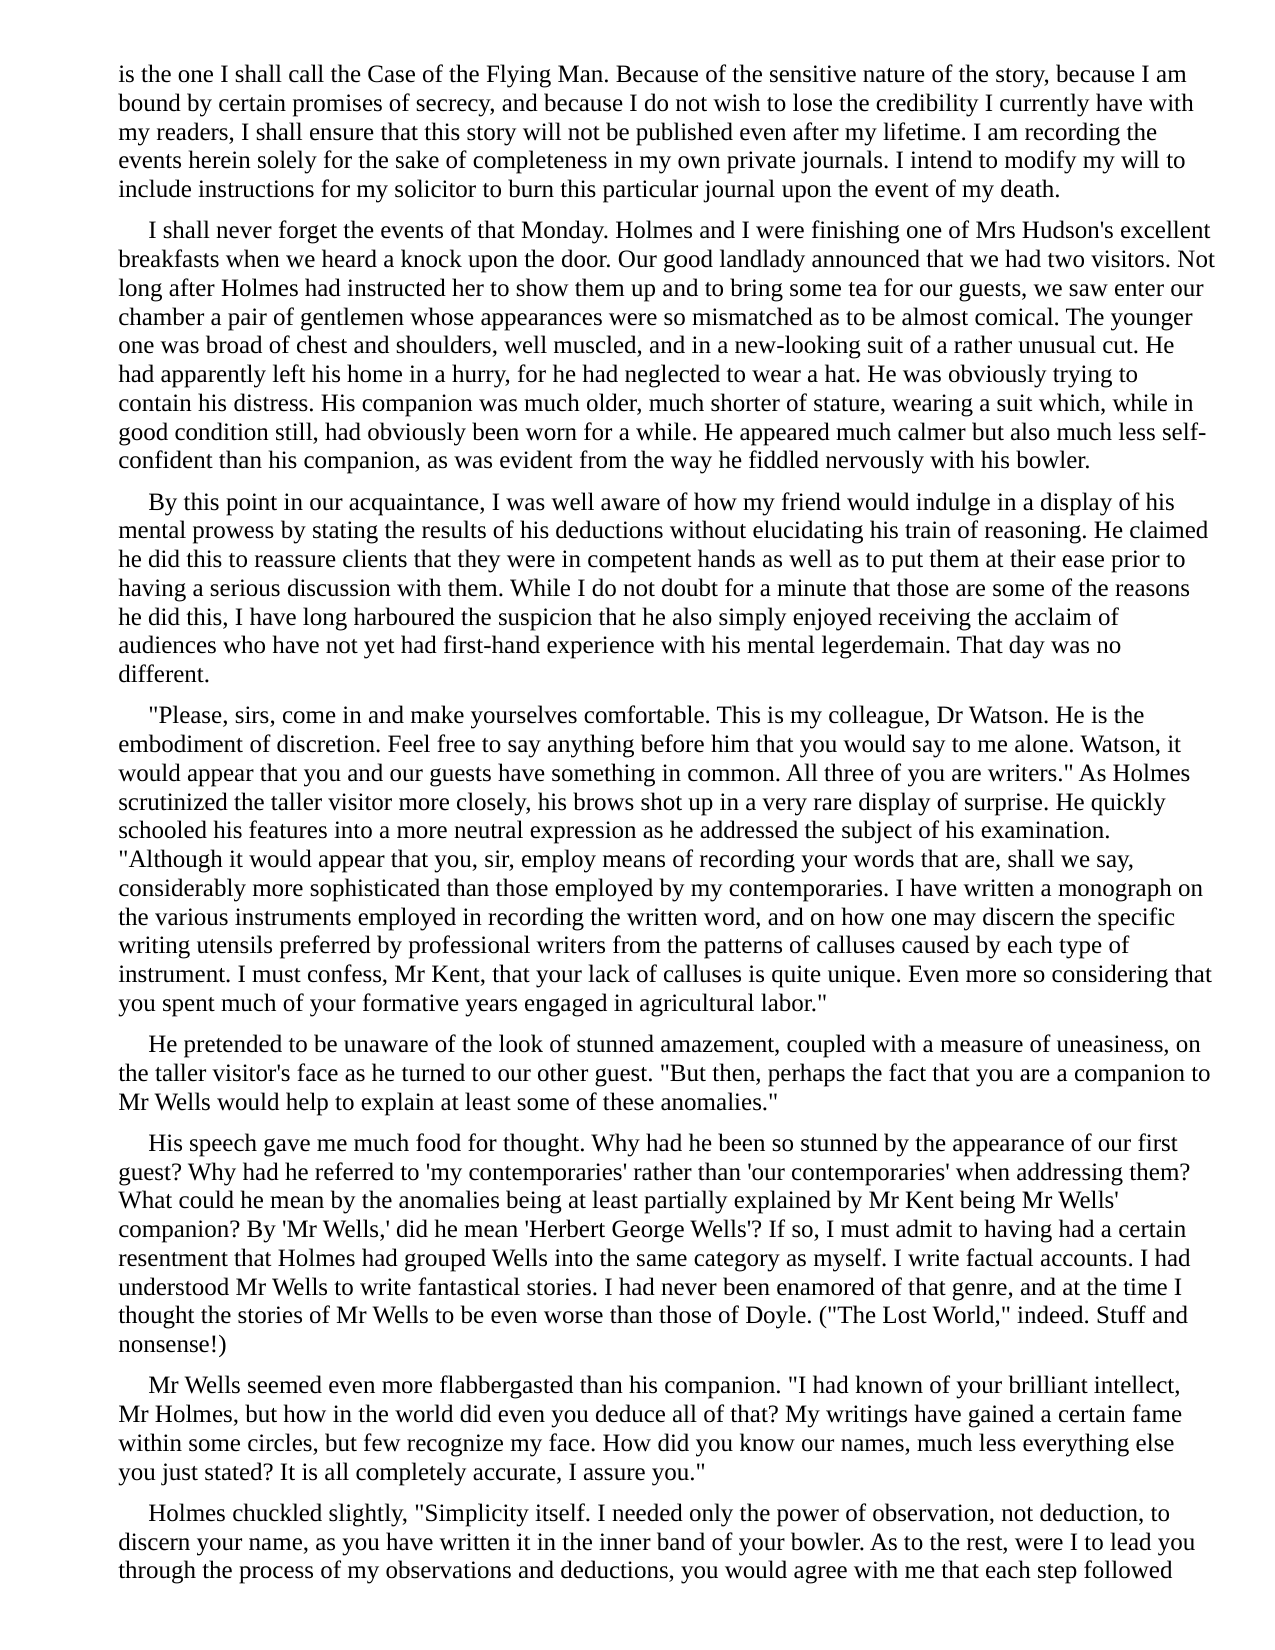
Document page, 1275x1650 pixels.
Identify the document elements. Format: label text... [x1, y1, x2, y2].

text His speech gave me much food for thought. Why had he been so stunned by the appearance of our first guest? Why had he referred to 'my contemporaries' rather than 'our contemporaries' when addressing them? What could he mean by the anomalies being at least partially explained by Mr Kent being Mr Wells' companion? By 'Mr Wells,' did he mean 'Herbert George Wells'? If so, I must admit to having had a certain resentment that Holmes had grouped Wells into the same category as myself. I write factual accounts. I had understood Mr Wells to write fantastical stories. I had never been enamored of that genre, and at the time I thought the stories of Mr Wells to be even worse than those of Doyle. ("The Lost World," indeed. Stuff and nonsense!) [118, 1128, 1216, 1358]
text By this point in our acquaintance, I was well aware of how my friend would indulge in a display of his mental prowess by stating the results of his deductions without elucidating his train of reasoning. He claimed he did this to reassure clients that they were in competent hands as well as to put them at their ease prior to having a serious discussion with them. While I do not doubt for a minute that those are some of the reasons he did this, I have long harboured the suspicion that he also simply enjoyed receiving the acclaim of audiences who have not yet had first-hand experience with his mental legerdemain. That day was no different. [118, 487, 1216, 688]
text is the one I shall call the Case of the Flying Man. Because of the sensitive nature of the story, because I am bound by certain promises of secrecy, and because I do not wish to lose the credibility I currently have with my readers, I shall ensure that this story will not be published even after my lifetime. I am recording the events herein solely for the sake of completeness in my own private journals. I intend to modify my will to include instructions for my solicitor to burn this particular journal upon the event of my death. [118, 59, 1216, 203]
text I shall never forget the events of that Monday. Holmes and I were finishing one of Mrs Hudson's excellent breakfasts when we heard a knock upon the door. Our good landlady announced that we had two visitors. Not long after Holmes had instructed her to show them up and to bring some tea for our guests, we saw enter our chamber a pair of gentlemen whose appearances were so mismatched as to be almost comical. The younger one was broad of chest and shoulders, well muscled, and in a new-looking suit of a rather unusual cut. He had apparently left his home in a hurry, for he had neglected to wear a hat. He was obviously trying to contain his distress. His companion was much older, much shorter of stature, wearing a suit which, while in good condition still, had obviously been worn for a while. He appeared much calmer but also much less self-confident than his companion, as was evident from the way he fiddled nervously with his bowler. [118, 215, 1216, 474]
text Holmes chuckled slightly, "Simplicity itself. I needed only the power of observation, not deduction, to discern your name, as you have written it in the inner band of your bowler. As to the rest, were I to lead you through the process of my observations and deductions, you would agree with me that each step followed [118, 1498, 1216, 1584]
text He pretended to be unaware of the look of stunned amazement, coupled with a measure of uneasiness, on the taller visitor's face as he turned to our other guest. "But then, perhaps the fact that you are a companion to Mr Wells would help to explain at least some of these anomalies." [118, 1029, 1216, 1115]
text Mr Wells seemed even more flabbergasted than his companion. "I had known of your brilliant intellect, Mr Holmes, but how in the world did even you deduce all of that? My writings have gained a certain fame within some circles, but few recognize my face. How did you know our names, much less everything else you just stated? It is all completely accurate, I assure you." [118, 1370, 1216, 1485]
text "Please, sirs, come in and make yourselves comfortable. This is my colleague, Dr Watson. He is the embodiment of discretion. Feel free to say anything before him that you would say to me alone. Watson, it would appear that you and our guests have something in common. All three of you are writers." As Holmes scrutinized the taller visitor more closely, his brows shot up in a very rare display of surprise. He quickly schooled his features into a more neutral expression as he addressed the subject of his examination. "Although it would appear that you, sir, employ means of recording your words that are, shall we say, considerably more sophisticated than those employed by my contemporaries. I have written a monograph on the various instruments employed in recording the written word, and on how one may discern the specific writing utensils preferred by professional writers from the patterns of calluses caused by each type of instrument. I must confess, Mr Kent, that your lack of calluses is quite unique. Even more so considering that you spent much of your formative years engaged in agricultural labor." [118, 700, 1216, 1017]
